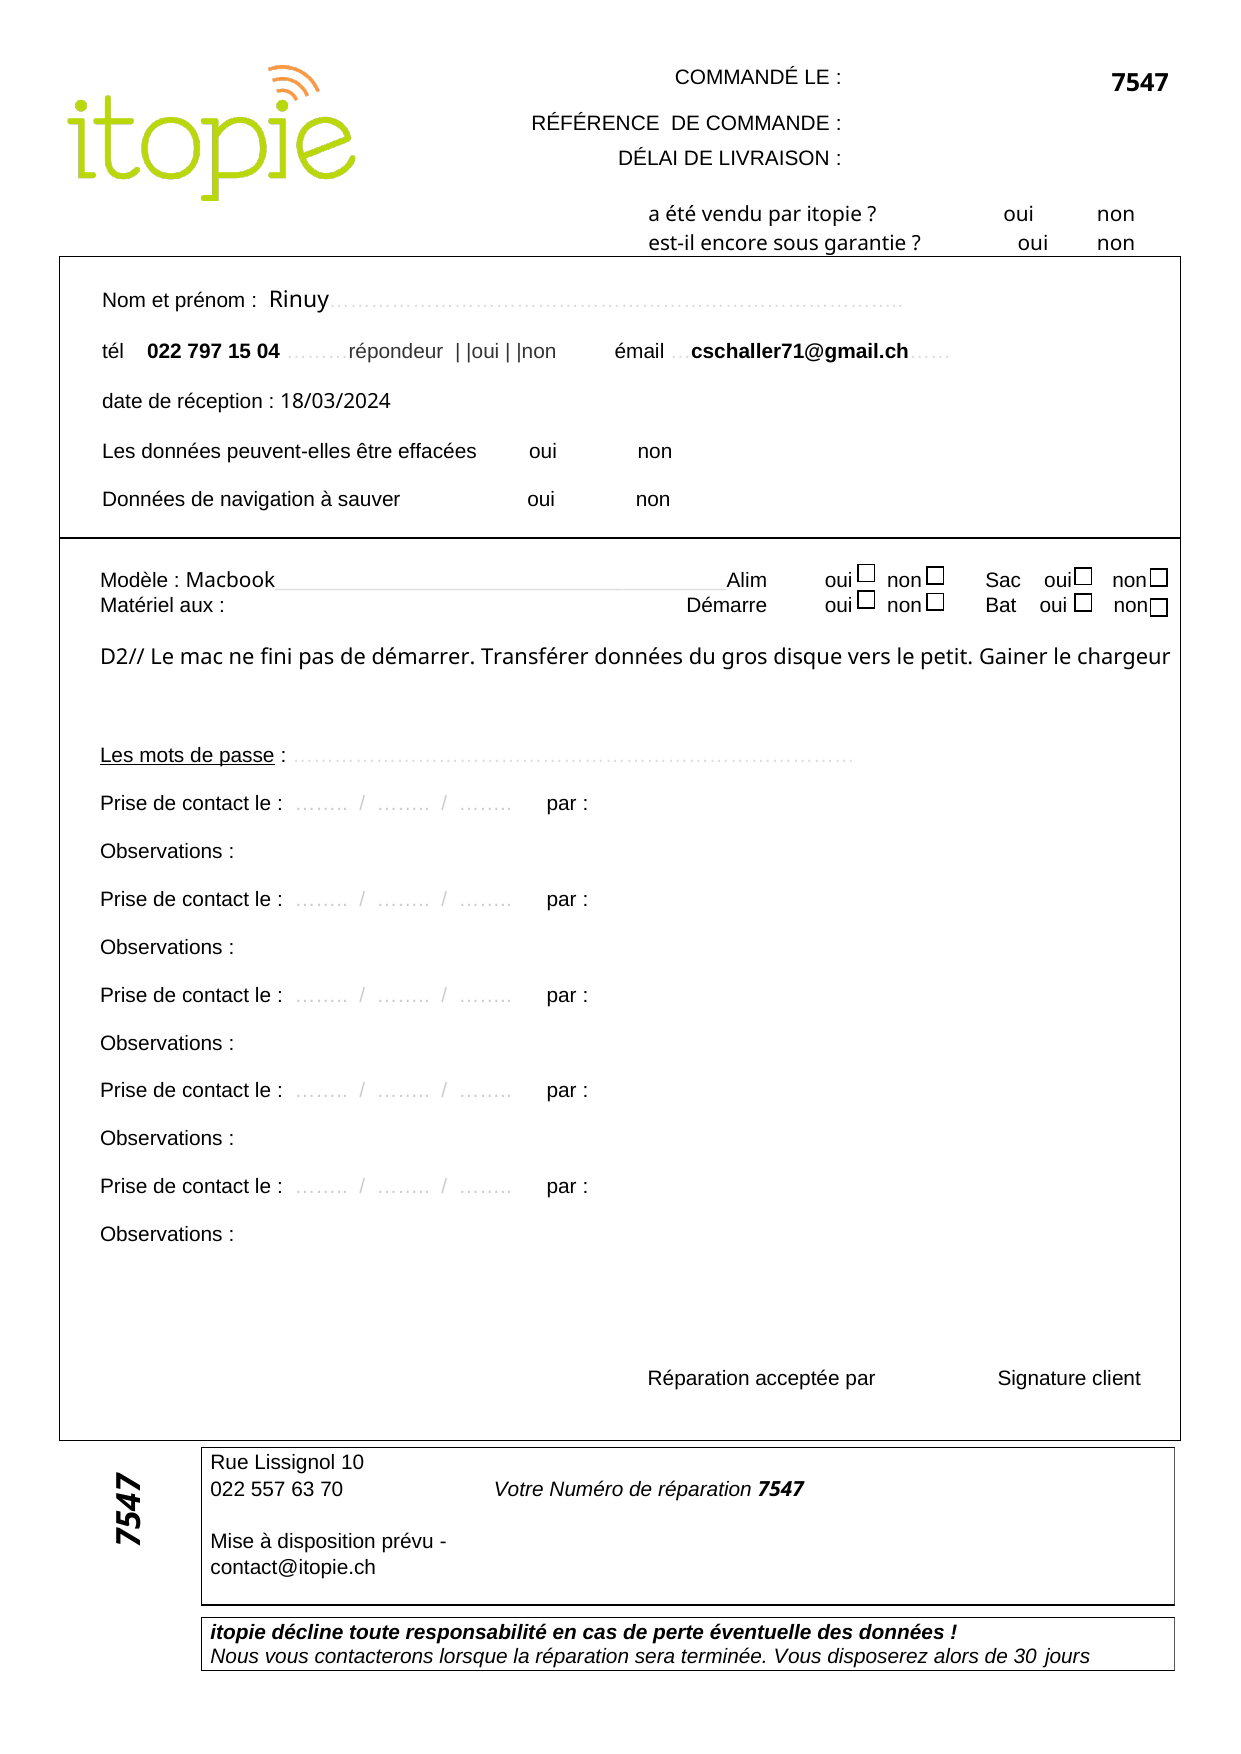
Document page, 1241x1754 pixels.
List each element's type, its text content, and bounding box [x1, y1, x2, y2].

text Prise de contact le : …….. / …….. / …….. par : [60, 1075, 1180, 1102]
text Observations : [60, 1123, 1180, 1150]
text Les données peuvent-elles être effacées oui non [60, 436, 1180, 463]
table_cell DÉLAI DE LIVRAISON : [490, 140, 847, 175]
text Les mots de passe : ……………………………………………………………………… [60, 740, 1180, 767]
table_cell itopie décline toute responsabilité en cas de perte éventuelle des données ! Nous vous contacterons lorsque la réparation sera terminée. Vous disposerez alors de 30 jours [195, 1611, 1180, 1677]
text date de réception : 18/03/2024 [60, 383, 1180, 415]
text Observations : [60, 836, 1180, 863]
text Modèle : Macbook Alim oui non Sac oui non [60, 562, 856, 590]
table_cell [847, 105, 1180, 140]
table_header 7547 [59, 1441, 195, 1677]
text Données de navigation à sauver oui non [60, 484, 1180, 511]
text Nom et prénom : Rinuy……………………………………………………………………….. [60, 280, 1180, 314]
text Modèle : Macbook Alim oui non Sac oui non [879, 562, 925, 590]
text Réparation acceptée par Signature client [60, 1363, 1180, 1390]
table_header COMMANDÉ LE : [490, 59, 847, 104]
text a été vendu par itopie ? oui non [59, 199, 1181, 228]
table_cell RÉFÉRENCE DE COMMANDE : [490, 105, 847, 140]
text Observations : [60, 931, 1180, 958]
table_header Rue Lissignol 10 022 557 63 70 Votre Numéro de réparation 7547 Mise à disposition prévu - contact@itopie.ch [195, 1441, 1180, 1611]
text Prise de contact le : …….. / …….. / …….. par : [60, 788, 1180, 815]
picture [67, 65, 356, 201]
table_cell [847, 140, 1180, 175]
text Prise de contact le : …….. / …….. / …….. par : [60, 979, 1180, 1006]
text Prise de contact le : …….. / …….. / …….. par : [60, 883, 1180, 911]
table_header 7547 [847, 59, 1180, 104]
text D2// Le mac ne fini pas de démarrer. Transférer données du gros disque vers le petit. Gainer le chargeur [60, 638, 1180, 671]
text Modèle : Macbook Alim oui non Sac oui non [948, 562, 1180, 590]
text Prise de contact le : …….. / …….. / …….. par : [60, 1171, 1180, 1198]
text Observations : [60, 1027, 1180, 1054]
text Observations : [60, 1219, 1180, 1246]
text est-il encore sous garantie ? oui non [59, 228, 1181, 256]
text tél 022 797 15 04 ………répondeur | |oui | |non émail …cschaller71@gmail.ch…… [60, 335, 1180, 362]
text Matériel aux : Démarre oui non Bat oui non [60, 590, 1180, 617]
